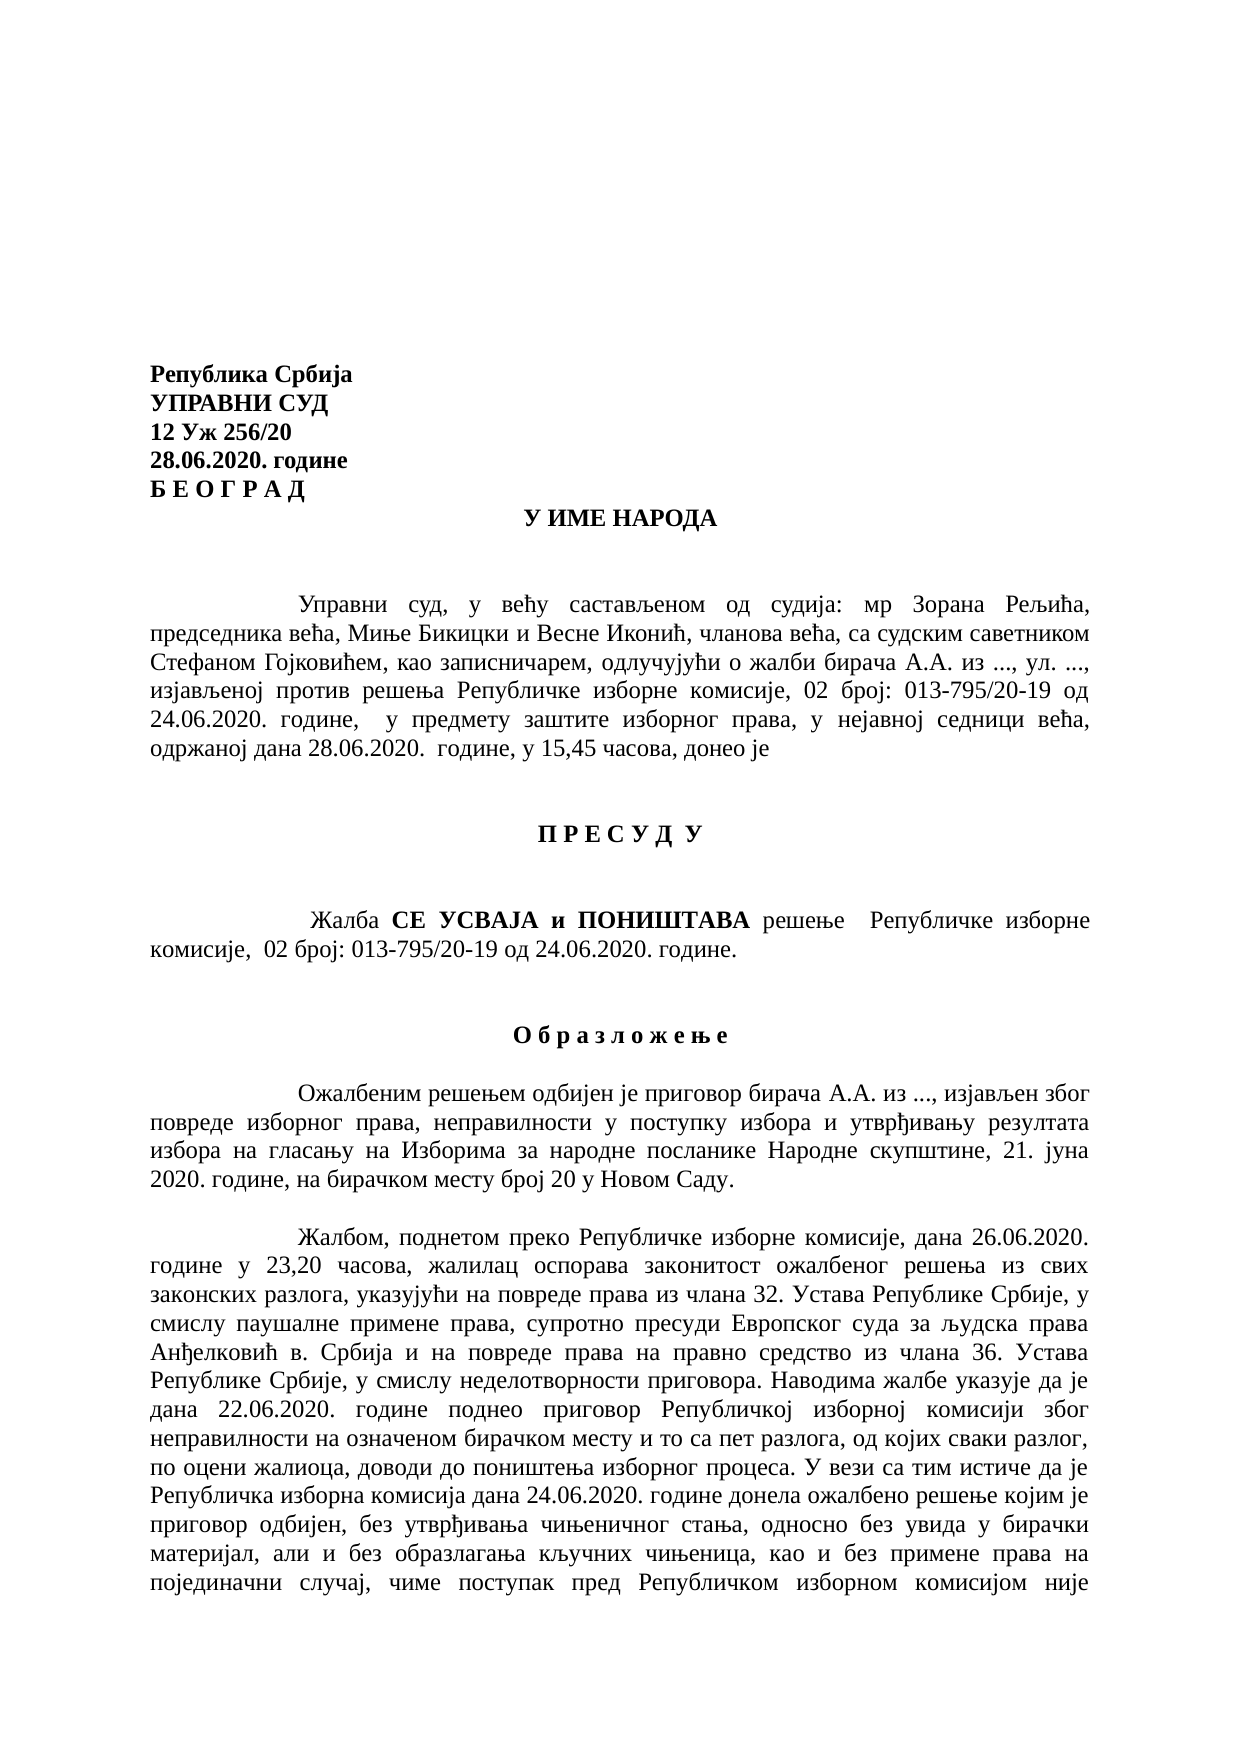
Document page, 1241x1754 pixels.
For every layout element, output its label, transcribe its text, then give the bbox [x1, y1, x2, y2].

text Ожалбеним решењем одбијен је приговор бирача А.А. из ..., изјављен због повреде изборног права, неправилности у поступку избора и утврђивању резултата избора на гласању на Изборима за народне посланике Народне скупштине, 21. јуна 2020. године, на бирачком месту број 20 у Новом Саду. [150, 1078, 1090, 1193]
text Жалбом, поднетом преко Републичке изборне комисије, дана 26.06.2020. године у 23,20 часова, жалилац оспорава законитост ожалбеног решења из свих законских разлога, указујући на повреде права из члана 32. Устава Републике Србије, у смислу паушалне примене права, супротно пресуди Европског суда за људска права Анђелковић в. Србија и на повреде права на правно средство из члана 36. Устава Републике Србије, у смислу неделотворности приговора. Наводима жалбе указује да је дана 22.06.2020. године поднео приговор Републичкоj изборној комисији због неправилности на означеном бирачком месту и то са пет разлога, од којих сваки разлог, по оцени жалиоца, доводи до поништења изборног процеса. У вези са тим истиче да је Републичка изборна комисија дана 24.06.2020. године донела ожалбено решење којим је приговор одбијен, без утврђивања чињеничног стања, односно без увида у бирачки материјал, али и без образлагања кључних чињеница, као и без примене права на појединачни случај, чиме поступак пред Републичком изборном комисијом није [150, 1222, 1090, 1595]
text УПРАВНИ СУД [150, 388, 1090, 417]
text У ИМЕ НАРОДА [150, 503, 1090, 532]
text Управни суд, у већу састављеном од судија: мр Зорана Рељића, председника већа, Миње Бикицки и Весне Иконић, чланова већа, са судским саветником Стефаном Гојковићем, као записничарем, одлучујући о жалби бирача А.А. из ..., ул. ..., изјављеној против решења Републичке изборне комисије, 02 број: 013-795/20-19 од 24.06.2020. године, у предмету заштите изборног права, у нејавној седници већа, одржаној дана 28.06.2020. године, у 15,45 часова, донео је [150, 589, 1090, 762]
text Б Е О Г Р А Д [150, 474, 1090, 503]
text П Р Е С У Д У [150, 819, 1090, 848]
text 28.06.2020. године [150, 445, 1090, 474]
text Жалба СЕ УСВАЈА и ПОНИШТАВА решење Републичке изборне комисије, 02 број: 013-795/20-19 од 24.06.2020. године. [150, 905, 1090, 963]
text О б р а з л о ж е њ е [150, 1020, 1090, 1049]
text Република Србија [150, 148, 1090, 388]
text 12 Уж 256/20 [150, 417, 1090, 445]
